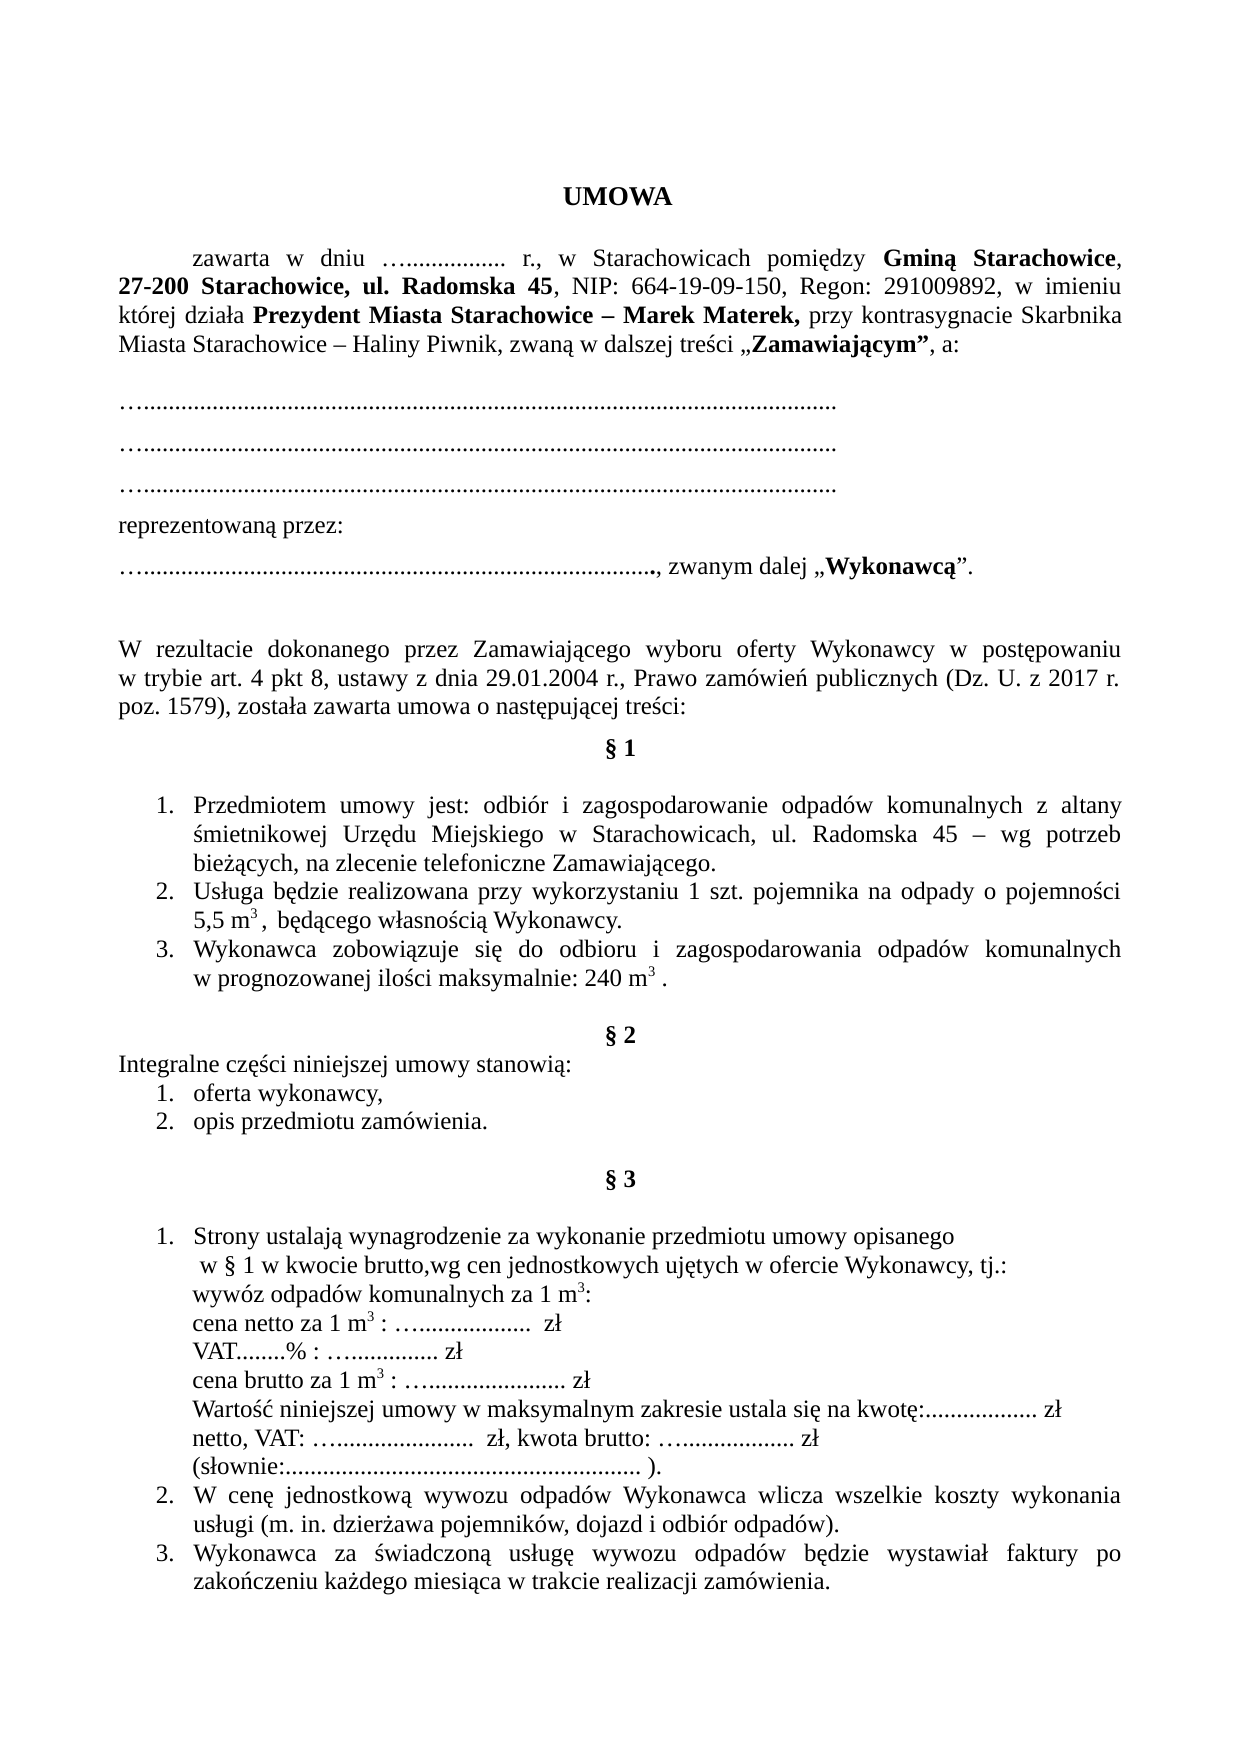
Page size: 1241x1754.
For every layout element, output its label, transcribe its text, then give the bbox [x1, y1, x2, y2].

text W rezultacie dokonanego przez Zamawiającego wyboru oferty Wykonawcy w postępowaniu w trybie art. 4 pkt 8, ustawy z dnia 29.01.2004 r., Prawo zamówień publicznych (Dz. U. z 2017 r. poz. 1579), została zawarta umowa o następującej treści: [118, 634, 1122, 720]
list Usługa będzie realizowana przy wykorzystaniu 1 szt. pojemnika na odpady o pojemności 5,5 m3 , będącego własnością Wykonawcy. [156, 876, 1122, 934]
text § 2 [118, 1020, 1122, 1049]
text zawarta w dniu …................ r., w Starachowicach pomiędzy Gminą Starachowice, 27-200 Starachowice, ul. Radomska 45, NIP: 664-19-09-150, Regon: 291009892, w imieniu której działa Prezydent Miasta Starachowice – Marek Materek, przy kontrasygnacie Skarbnika Miasta Starachowice – Haliny Piwnik, zwaną w dalszej treści „Zamawiającym”, a: [118, 243, 1122, 358]
text cena brutto za 1 m3 : …...................... zł [118, 1365, 1122, 1394]
text …............................................................................................................... [118, 428, 1122, 456]
list opis przedmiotu zamówienia. [156, 1106, 1122, 1135]
text § 1 [118, 733, 1122, 761]
text Wartość niniejszej umowy w maksymalnym zakresie ustala się na kwotę:.................. zł netto, VAT: …...................... zł, kwota brutto: ….................. zł (słownie:......................................................... ). [104, 1394, 1122, 1480]
text cena netto za 1 m3 : ….................. zł [118, 1308, 1122, 1336]
text …............................................................................................................... [118, 469, 1122, 498]
list Przedmiotem umowy jest: odbiór i zagospodarowanie odpadów komunalnych z altany śmietnikowej Urzędu Miejskiego w Starachowicach, ul. Radomska 45 – wg potrzeb bieżących, na zlecenie telefoniczne Zamawiającego. [156, 790, 1122, 876]
list oferta wykonawcy, [156, 1078, 1122, 1106]
list Strony ustalają wynagrodzenie za wykonanie przedmiotu umowy opisanego w § 1 w kwocie brutto,wg cen jednostkowych ujętych w ofercie Wykonawcy, tj.: [156, 1221, 1122, 1279]
list W cenę jednostkową wywozu odpadów Wykonawca wlicza wszelkie koszty wykonania usługi (m. in. dzierżawa pojemników, dojazd i odbiór odpadów). [156, 1480, 1122, 1538]
text wywóz odpadów komunalnych za 1 m3: [118, 1279, 1122, 1308]
text UMOWA [118, 180, 1122, 212]
text …............................................................................................................... [118, 386, 1122, 415]
text Integralne części niniejszej umowy stanowią: [118, 1049, 1122, 1078]
list Wykonawca za świadczoną usługę wywozu odpadów będzie wystawiał faktury po zakończeniu każdego miesiąca w trakcie realizacji zamówienia. [156, 1538, 1122, 1595]
text reprezentowaną przez: [118, 510, 1122, 539]
text VAT........% : ….............. zł [118, 1336, 1122, 1365]
text ….................................................................................., zwanym dalej „Wykonawcą”. [118, 551, 1122, 580]
text § 3 [118, 1164, 1122, 1193]
list Wykonawca zobowiązuje się do odbioru i zagospodarowania odpadów komunalnych w prognozowanej ilości maksymalnie: 240 m3 . [156, 934, 1122, 991]
